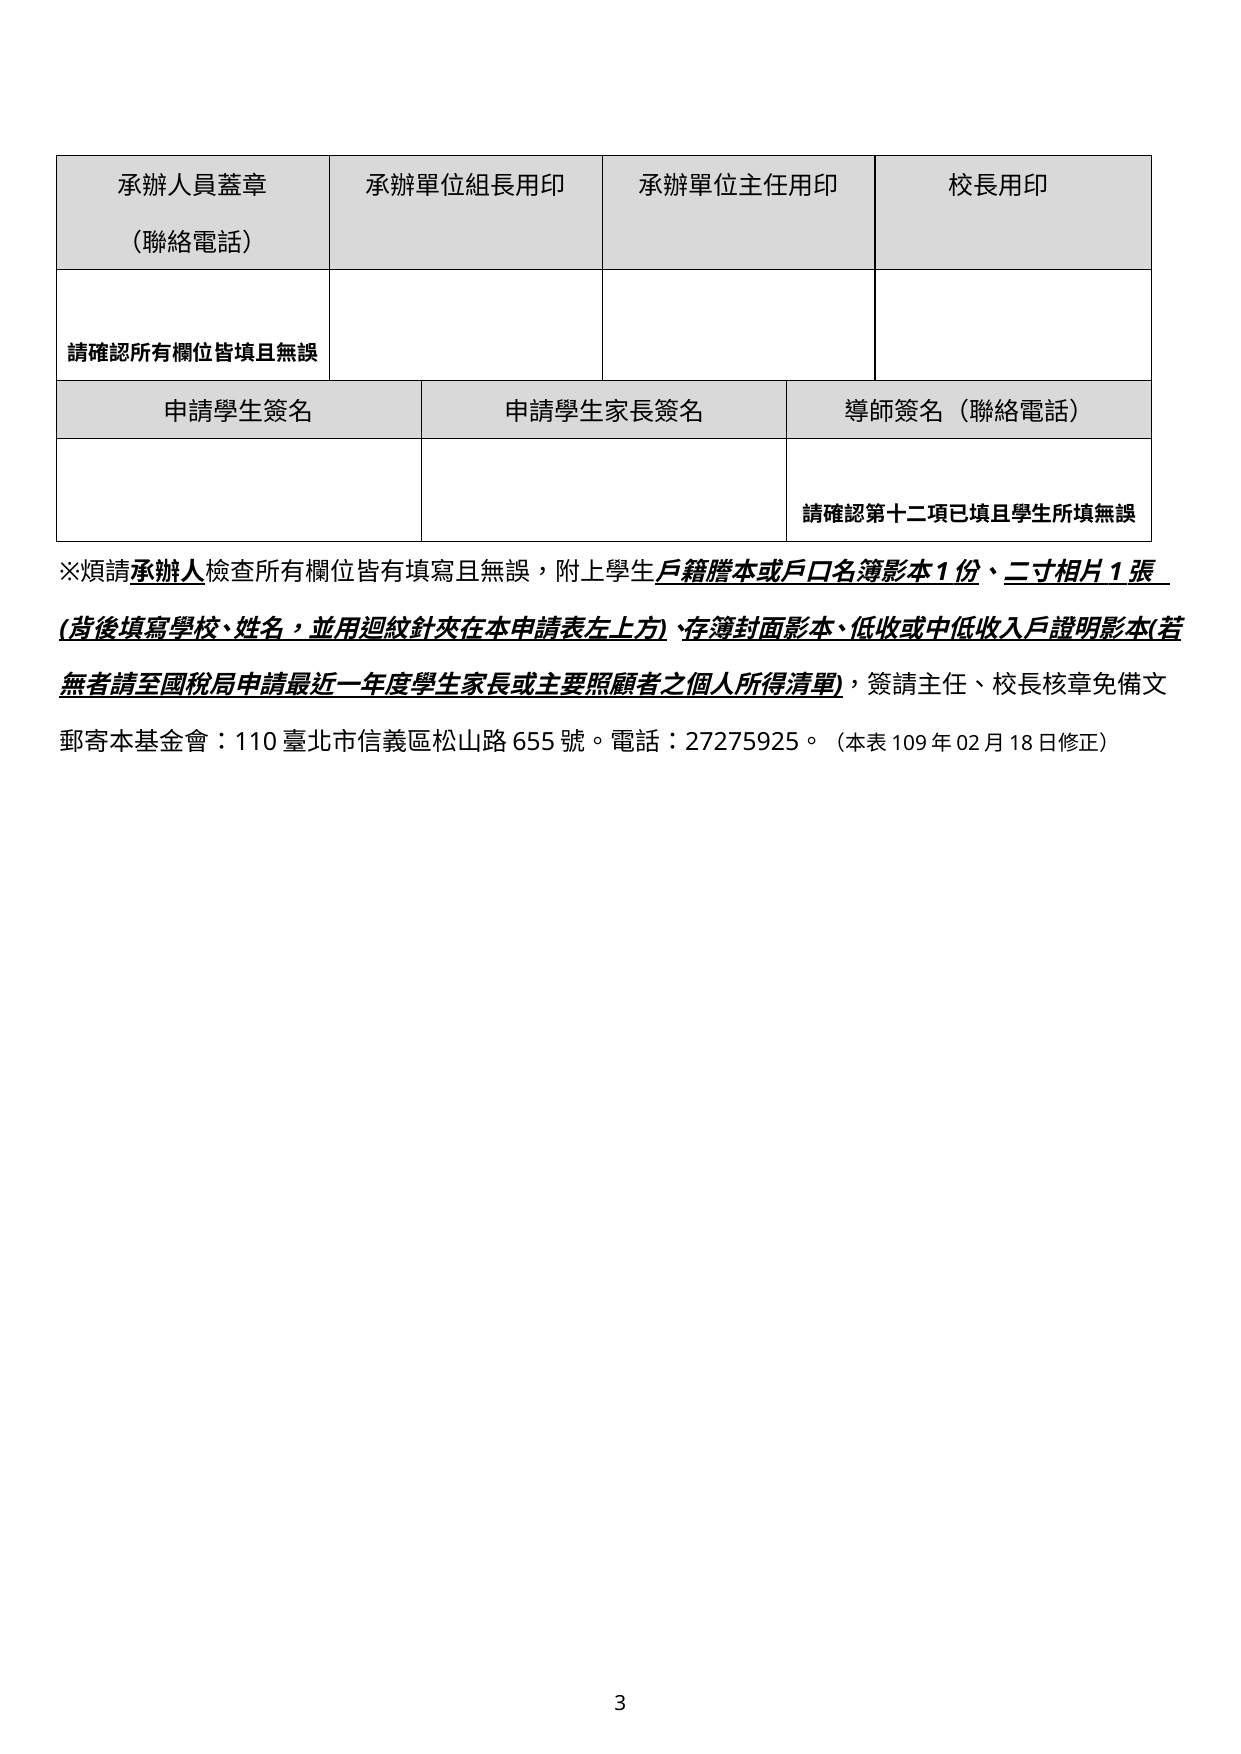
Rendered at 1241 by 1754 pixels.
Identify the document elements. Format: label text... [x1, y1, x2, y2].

table_cell 請確認所有欄位皆填且無誤 [57, 270, 329, 380]
table_cell [422, 439, 786, 541]
table_cell 申請學生簽名 [57, 381, 421, 438]
table_header 承辦人員蓋章 （聯絡電話） [57, 156, 329, 269]
table_header 承辦單位主任用印 [603, 156, 874, 269]
table_cell [876, 270, 1151, 380]
table_header 校長用印 [876, 156, 1151, 269]
table_cell [603, 270, 874, 380]
table_cell 請確認第十二項已填且學生所填無誤 [787, 439, 1151, 541]
table_cell [57, 439, 421, 541]
table_cell 導師簽名（聯絡電話） [787, 381, 1151, 438]
table_header 承辦單位組長用印 [330, 156, 602, 269]
text ※煩請承辦人檢查所有欄位皆有填寫且無誤，附上學生戶籍謄本或戶口名簿影本1份、二寸相片1張 (背後填寫學校、姓名，並用迴紋針夾在本申請表左上方)、存簿封面影本、低收或中低收入戶證明影本(若無者請至國稅局申請最近一年度學生家長或主要照顧者之個人所得清單)，簽請主任、校長核章免備文郵寄本基金會：110臺北市信義區松山路655號。電話：27275925。（本表109年02月18日修正） [59, 542, 1181, 768]
table_cell [330, 270, 602, 380]
table_cell 申請學生家長簽名 [422, 381, 786, 438]
